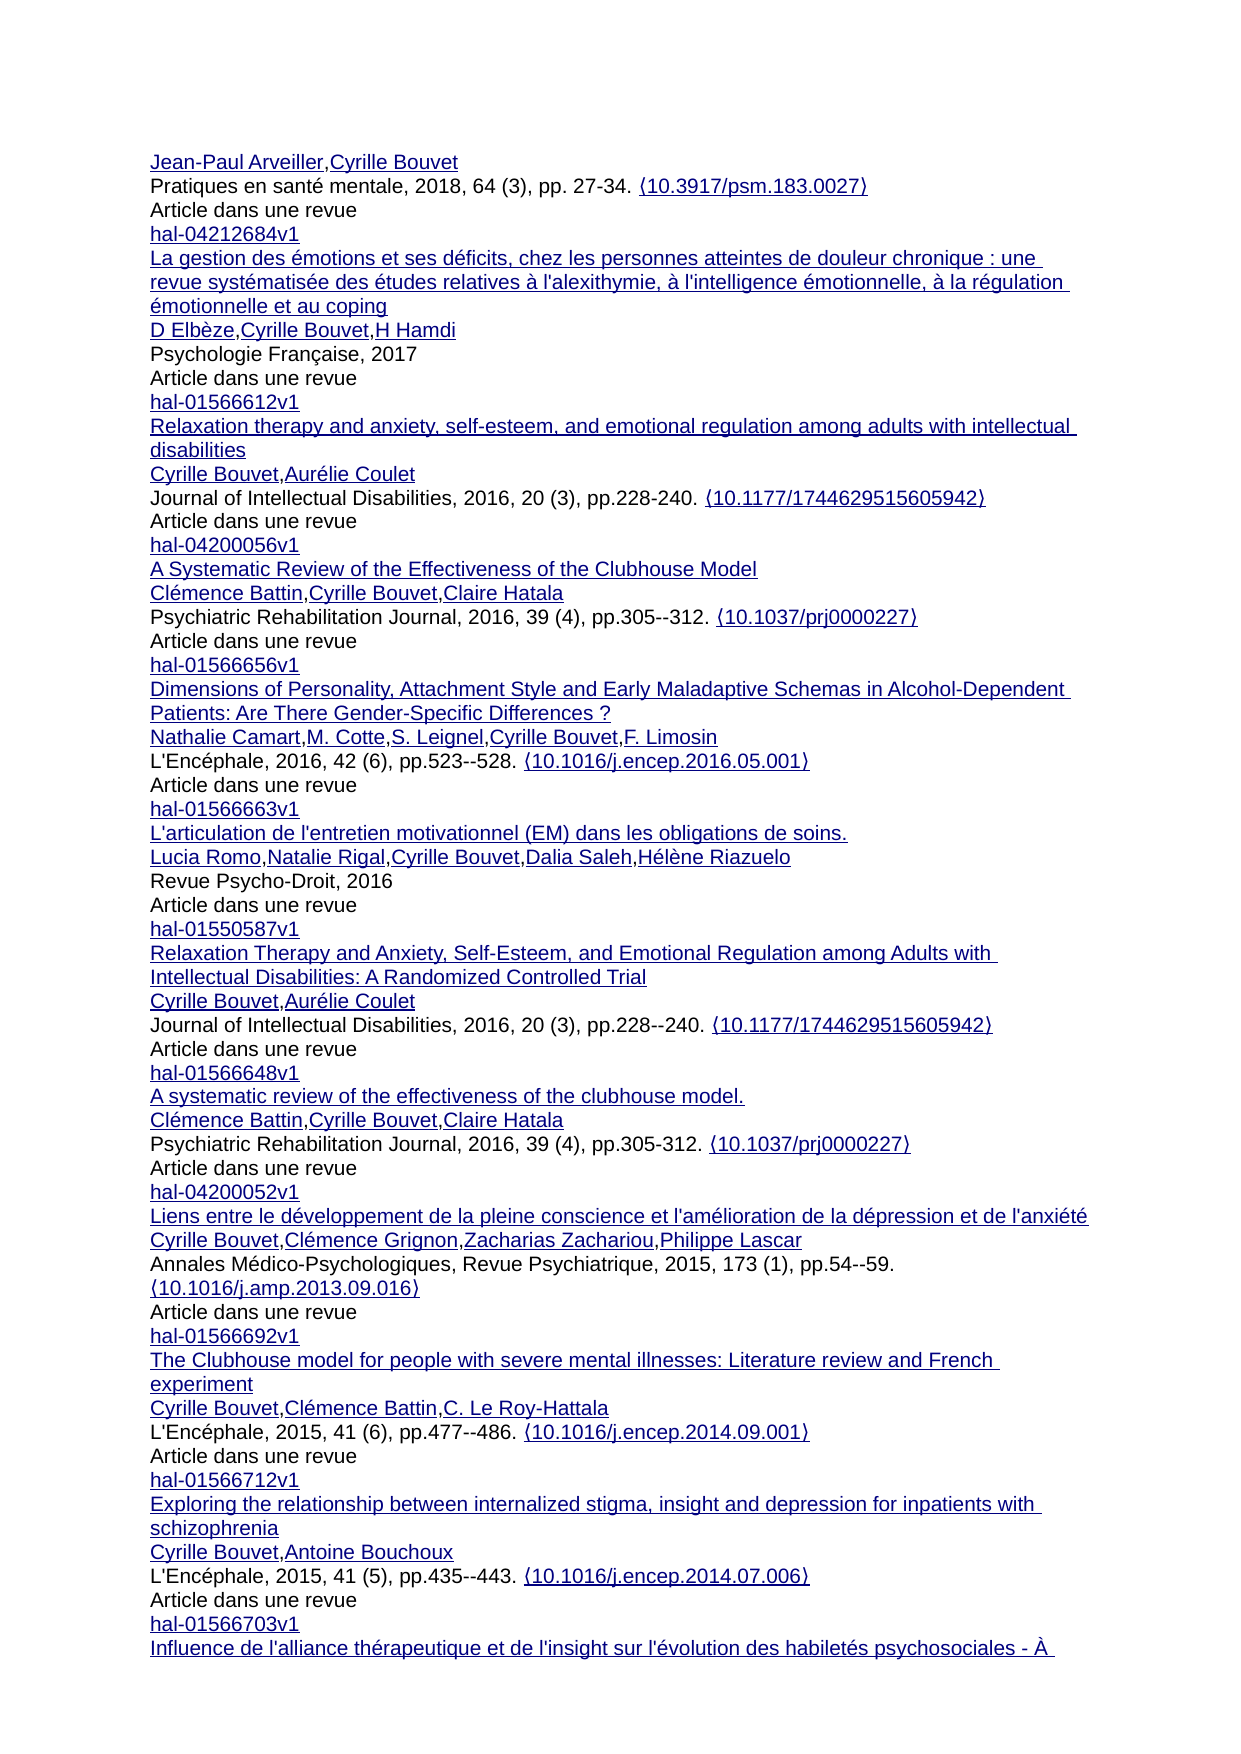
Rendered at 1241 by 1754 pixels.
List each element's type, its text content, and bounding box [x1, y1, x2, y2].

table_cell Exploring the relationship between internalized stigma, insight and depression for inpatients with schizophrenia Cyrille Bouvet,Antoine Bouchoux L'Encéphale, 2015, 41 (5), pp.435--443. ⟨10.1016/j.encep.2014.07.006⟩ Article dans une revue hal-01566703v1 [150, 1492, 1090, 1635]
table_cell Relaxation therapy and anxiety, self-esteem, and emotional regulation among adults with intellectual disabilities Cyrille Bouvet,Aurélie Coulet Journal of Intellectual Disabilities, 2016, 20 (3), pp.228-240. ⟨10.1177/1744629515605942⟩ Article dans une revue hal-04200056v1 [150, 414, 1090, 557]
table_cell L'articulation de l'entretien motivationnel (EM) dans les obligations de soins. Lucia Romo,Natalie Rigal,Cyrille Bouvet,Dalia Saleh,Hélène Riazuelo Revue Psycho-Droit, 2016 Article dans une revue hal-01550587v1 [150, 821, 1090, 941]
table_cell The Clubhouse model for people with severe mental illnesses: Literature review and French experiment Cyrille Bouvet,Clémence Battin,C. Le Roy-Hattala L'Encéphale, 2015, 41 (6), pp.477--486. ⟨10.1016/j.encep.2014.09.001⟩ Article dans une revue hal-01566712v1 [150, 1348, 1090, 1492]
table_cell A Systematic Review of the Effectiveness of the Clubhouse Model Clémence Battin,Cyrille Bouvet,Claire Hatala Psychiatric Rehabilitation Journal, 2016, 39 (4), pp.305--312. ⟨10.1037/prj0000227⟩ Article dans une revue hal-01566656v1 [150, 557, 1090, 677]
table_cell A systematic review of the effectiveness of the clubhouse model. Clémence Battin,Cyrille Bouvet,Claire Hatala Psychiatric Rehabilitation Journal, 2016, 39 (4), pp.305-312. ⟨10.1037/prj0000227⟩ Article dans une revue hal-04200052v1 [150, 1084, 1090, 1204]
table_cell Relaxation Therapy and Anxiety, Self-Esteem, and Emotional Regulation among Adults with Intellectual Disabilities: A Randomized Controlled Trial Cyrille Bouvet,Aurélie Coulet Journal of Intellectual Disabilities, 2016, 20 (3), pp.228--240. ⟨10.1177/1744629515605942⟩ Article dans une revue hal-01566648v1 [150, 941, 1090, 1084]
table_cell Liens entre le développement de la pleine conscience et l'amélioration de la dépression et de l'anxiété Cyrille Bouvet,Clémence Grignon,Zacharias Zachariou,Philippe Lascar Annales Médico-Psychologiques, Revue Psychiatrique, 2015, 173 (1), pp.54--59. ⟨10.1016/j.amp.2013.09.016⟩ Article dans une revue hal-01566692v1 [150, 1204, 1090, 1348]
table_cell Influence de l'alliance thérapeutique et de l'insight sur l'évolution des habiletés psychosociales - À [150, 1635, 1090, 1659]
table_cell Dimensions of Personality, Attachment Style and Early Maladaptive Schemas in Alcohol-Dependent Patients: Are There Gender-Specific Differences ? Nathalie Camart,M. Cotte,S. Leignel,Cyrille Bouvet,F. Limosin L'Encéphale, 2016, 42 (6), pp.523--528. ⟨10.1016/j.encep.2016.05.001⟩ Article dans une revue hal-01566663v1 [150, 677, 1090, 821]
table_cell Jean-Paul Arveiller,Cyrille Bouvet Pratiques en santé mentale, 2018, 64 (3), pp. 27-34. ⟨10.3917/psm.183.0027⟩ Article dans une revue hal-04212684v1 [150, 150, 1090, 246]
table_cell La gestion des émotions et ses déficits, chez les personnes atteintes de douleur chronique : une revue systématisée des études relatives à l'alexithymie, à l'intelligence émotionnelle, à la régulation émotionnelle et au coping D Elbèze,Cyrille Bouvet,H Hamdi Psychologie Française, 2017 Article dans une revue hal-01566612v1 [150, 246, 1090, 413]
